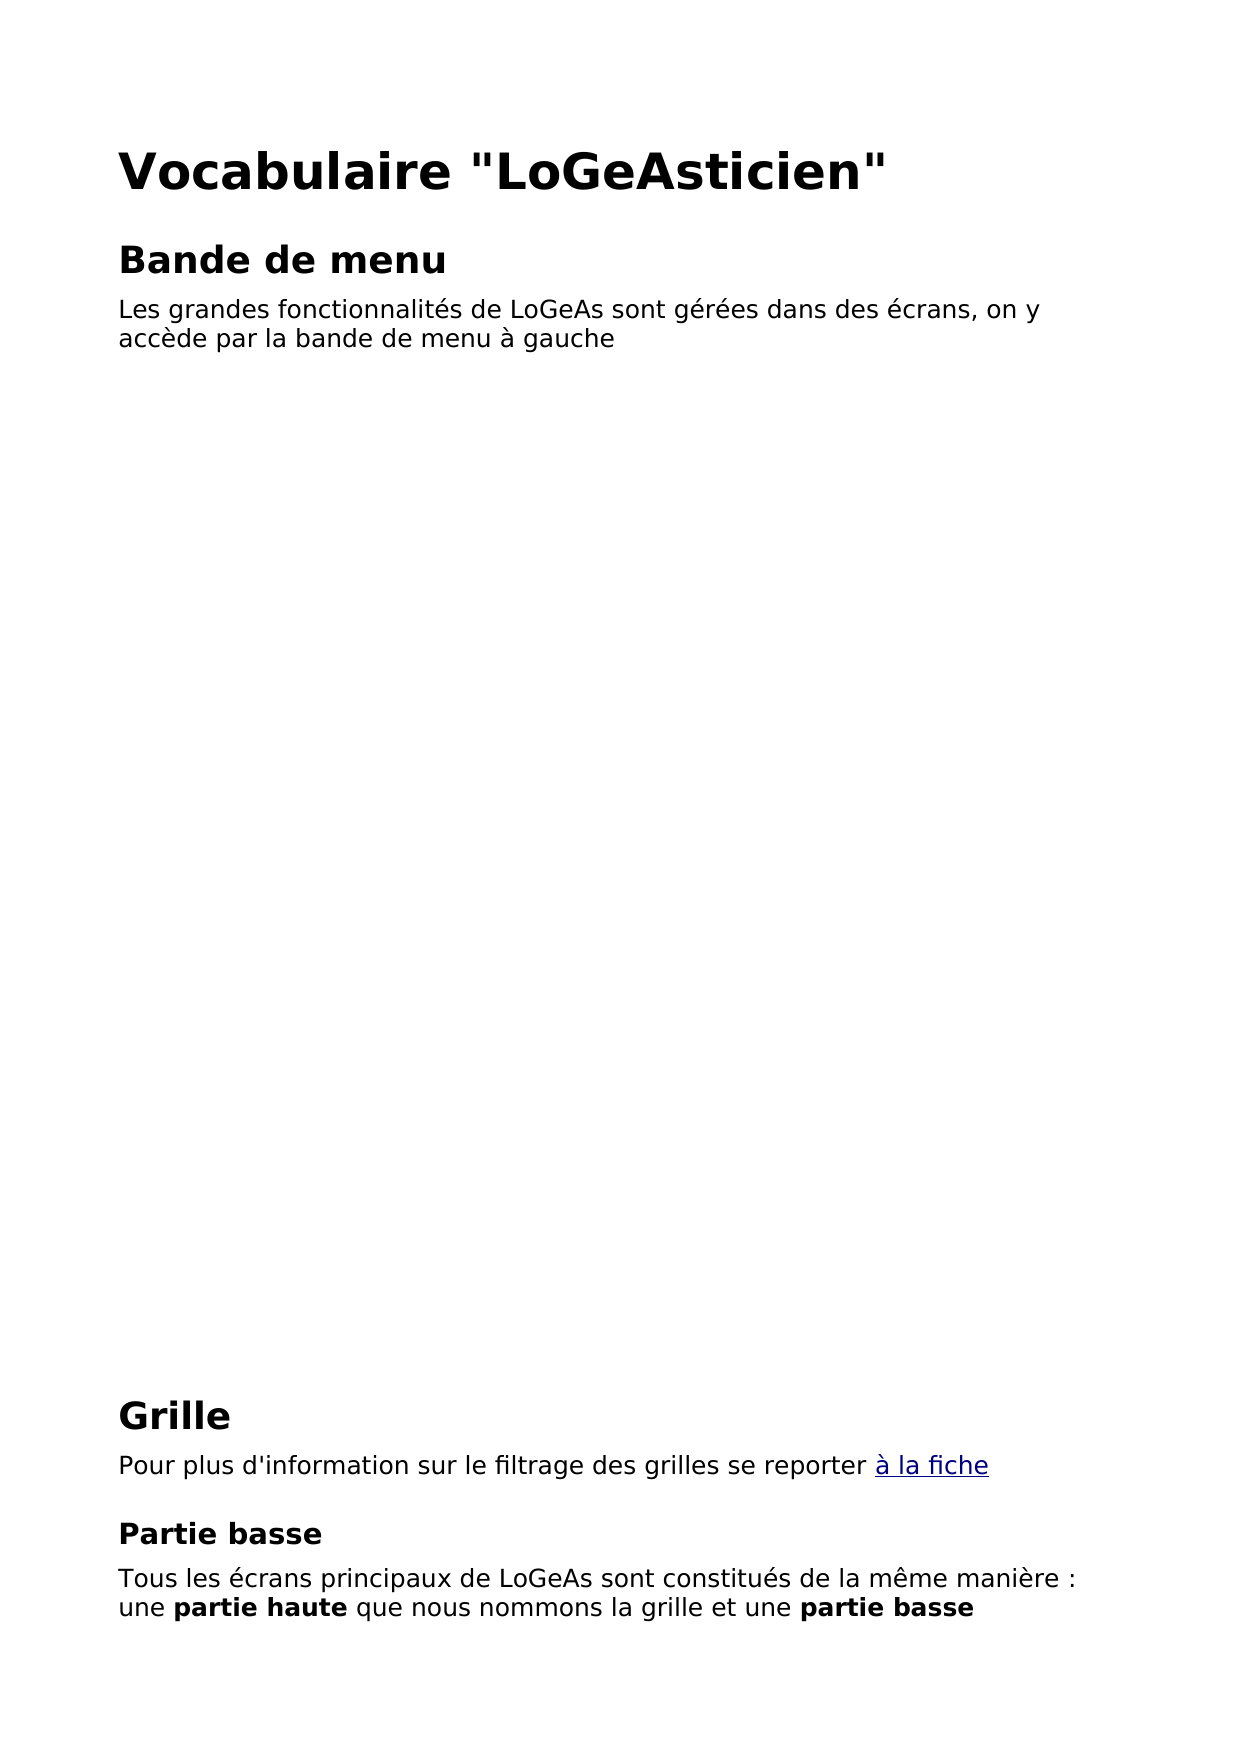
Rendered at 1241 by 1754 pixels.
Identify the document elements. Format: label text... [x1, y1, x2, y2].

subtitle Grille [118, 1395, 1122, 1438]
subtitle Partie basse [118, 1518, 1122, 1552]
text Pour plus d'information sur le filtrage des grilles se reporter à la fiche [118, 1451, 1122, 1480]
text Tous les écrans principaux de LoGeAs sont constitués de la même manière : une partie haute que nous nommons la grille et une partie basse [118, 1564, 1122, 1622]
text Les grandes fonctionnalités de LoGeAs sont gérées dans des écrans, on y accède par la bande de menu à gauche [118, 295, 1122, 1357]
subtitle Vocabulaire "LoGeAsticien" [118, 143, 1122, 201]
subtitle Bande de menu [118, 239, 1122, 282]
